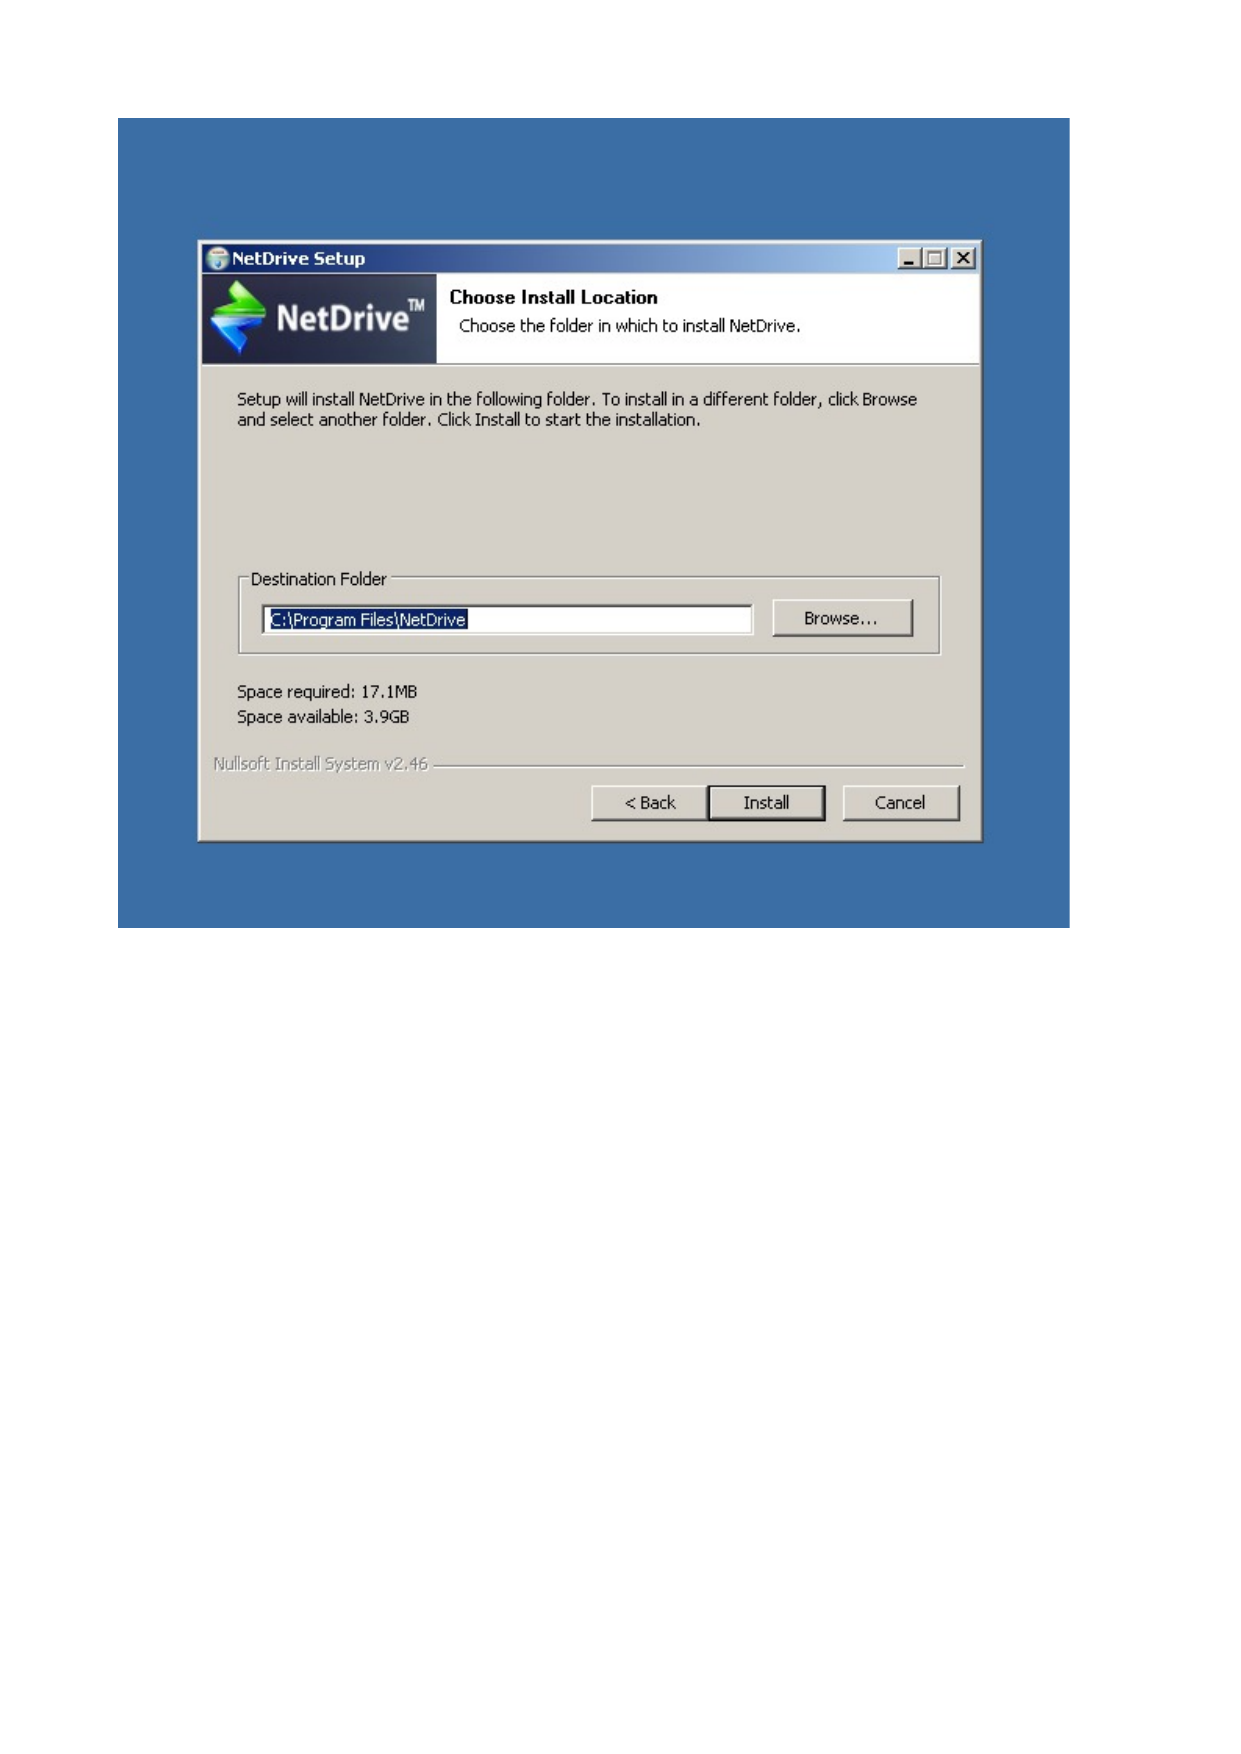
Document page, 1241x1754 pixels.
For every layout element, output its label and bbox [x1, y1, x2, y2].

picture [118, 118, 1070, 928]
